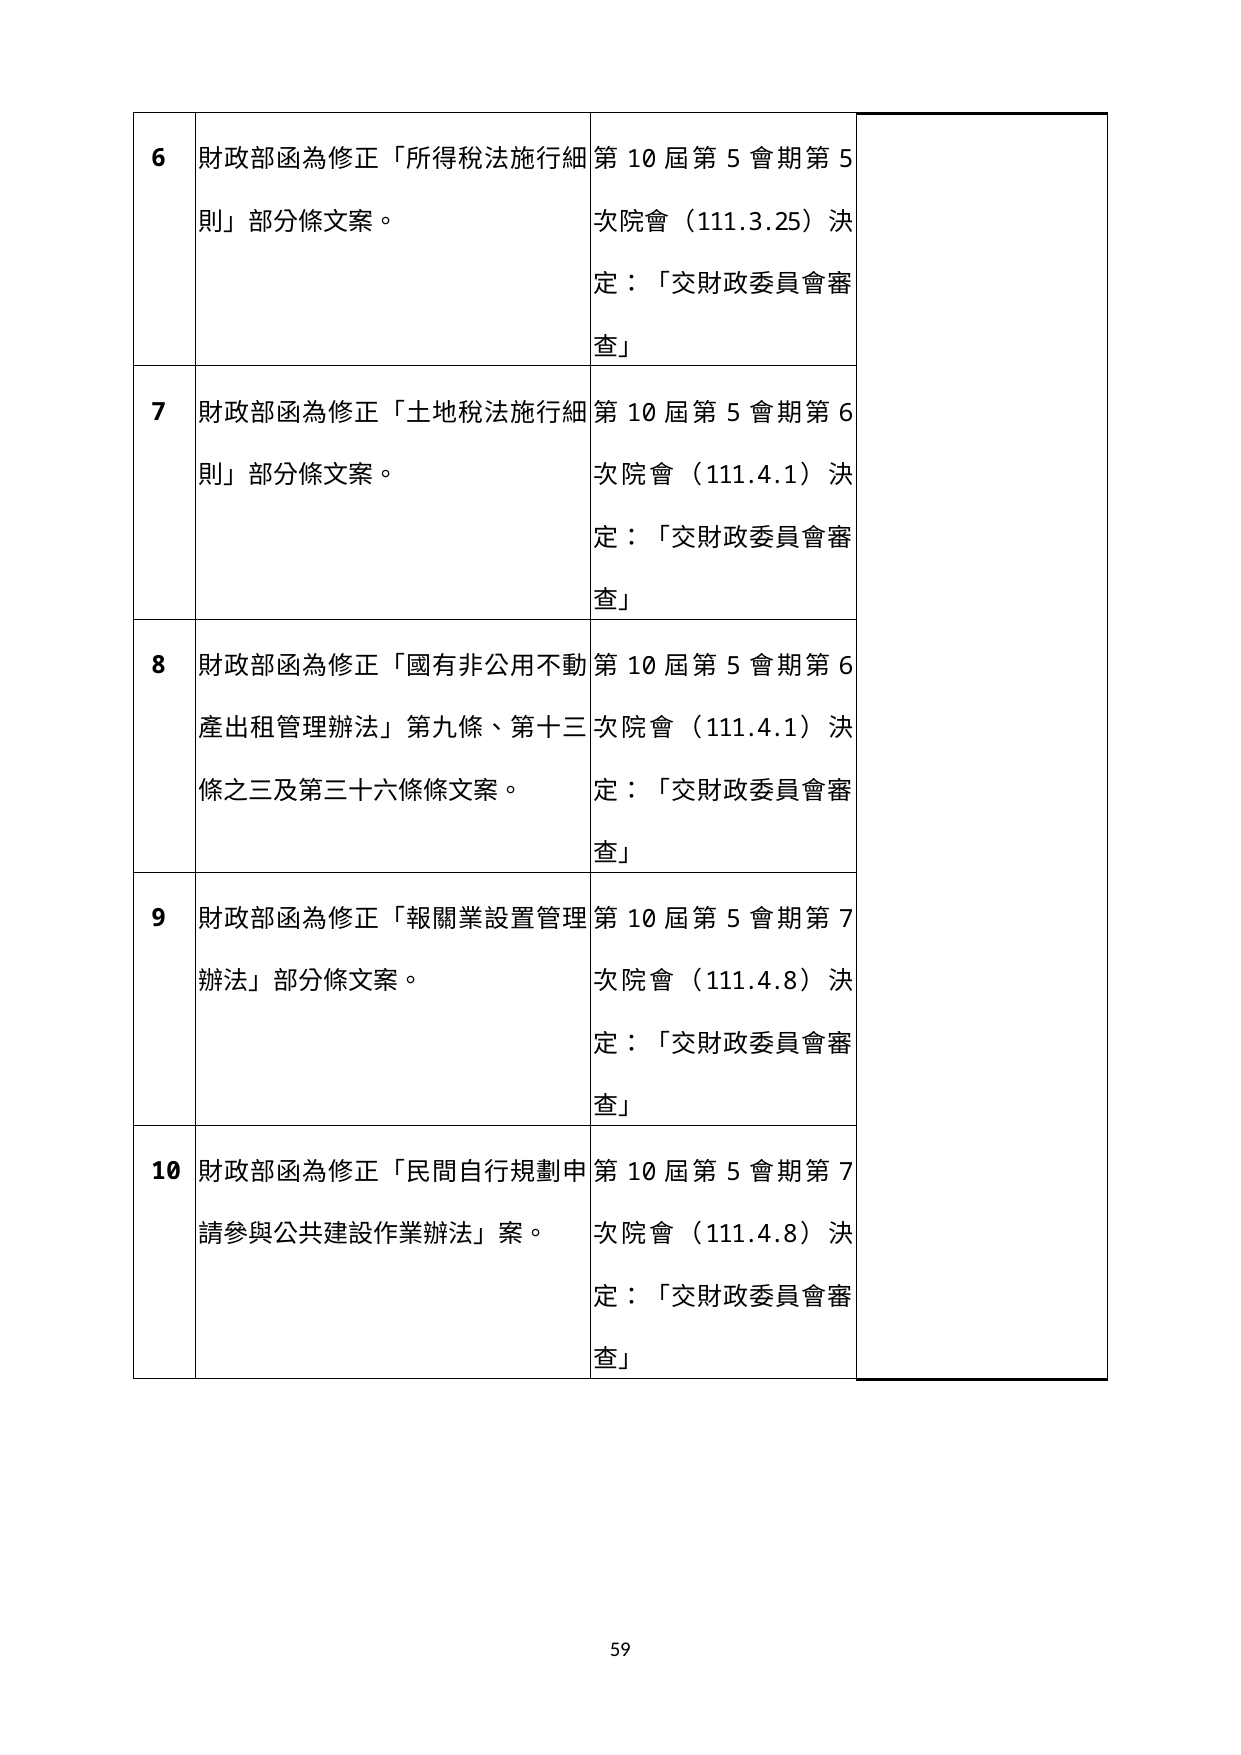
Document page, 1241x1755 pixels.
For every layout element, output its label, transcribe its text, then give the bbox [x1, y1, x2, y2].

table_cell 10 [134, 1126, 195, 1378]
table_cell 第10屆第5會期第6次院會（111.4.1）決定：「交財政委員會審查」 [591, 620, 856, 872]
table_cell 第10屆第5會期第5次院會（111.3.25）決定：「交財政委員會審查」 [591, 113, 856, 365]
table_cell 財政部函為修正「國有非公用不動產出租管理辦法」第九條、第十三條之三及第三十六條條文案。 [196, 620, 590, 872]
table_cell 第10屆第5會期第6次院會（111.4.1）決定：「交財政委員會審查」 [591, 366, 856, 618]
table_cell 6 [134, 113, 195, 365]
table_cell [857, 115, 1107, 1378]
table_cell 8 [134, 620, 195, 872]
table_cell 第10屆第5會期第7次院會（111.4.8）決定：「交財政委員會審查」 [591, 873, 856, 1125]
table_cell 7 [134, 366, 195, 618]
table_cell 9 [134, 873, 195, 1125]
table_cell 財政部函為修正「土地稅法施行細則」部分條文案。 [196, 366, 590, 618]
table_cell 財政部函為修正「民間自行規劃申請參與公共建設作業辦法」案。 [196, 1126, 590, 1378]
table_cell 第10屆第5會期第7次院會（111.4.8）決定：「交財政委員會審查」 [591, 1126, 856, 1378]
table_cell 財政部函為修正「報關業設置管理辦法」部分條文案。 [196, 873, 590, 1125]
table_cell 財政部函為修正「所得稅法施行細則」部分條文案。 [196, 113, 590, 365]
